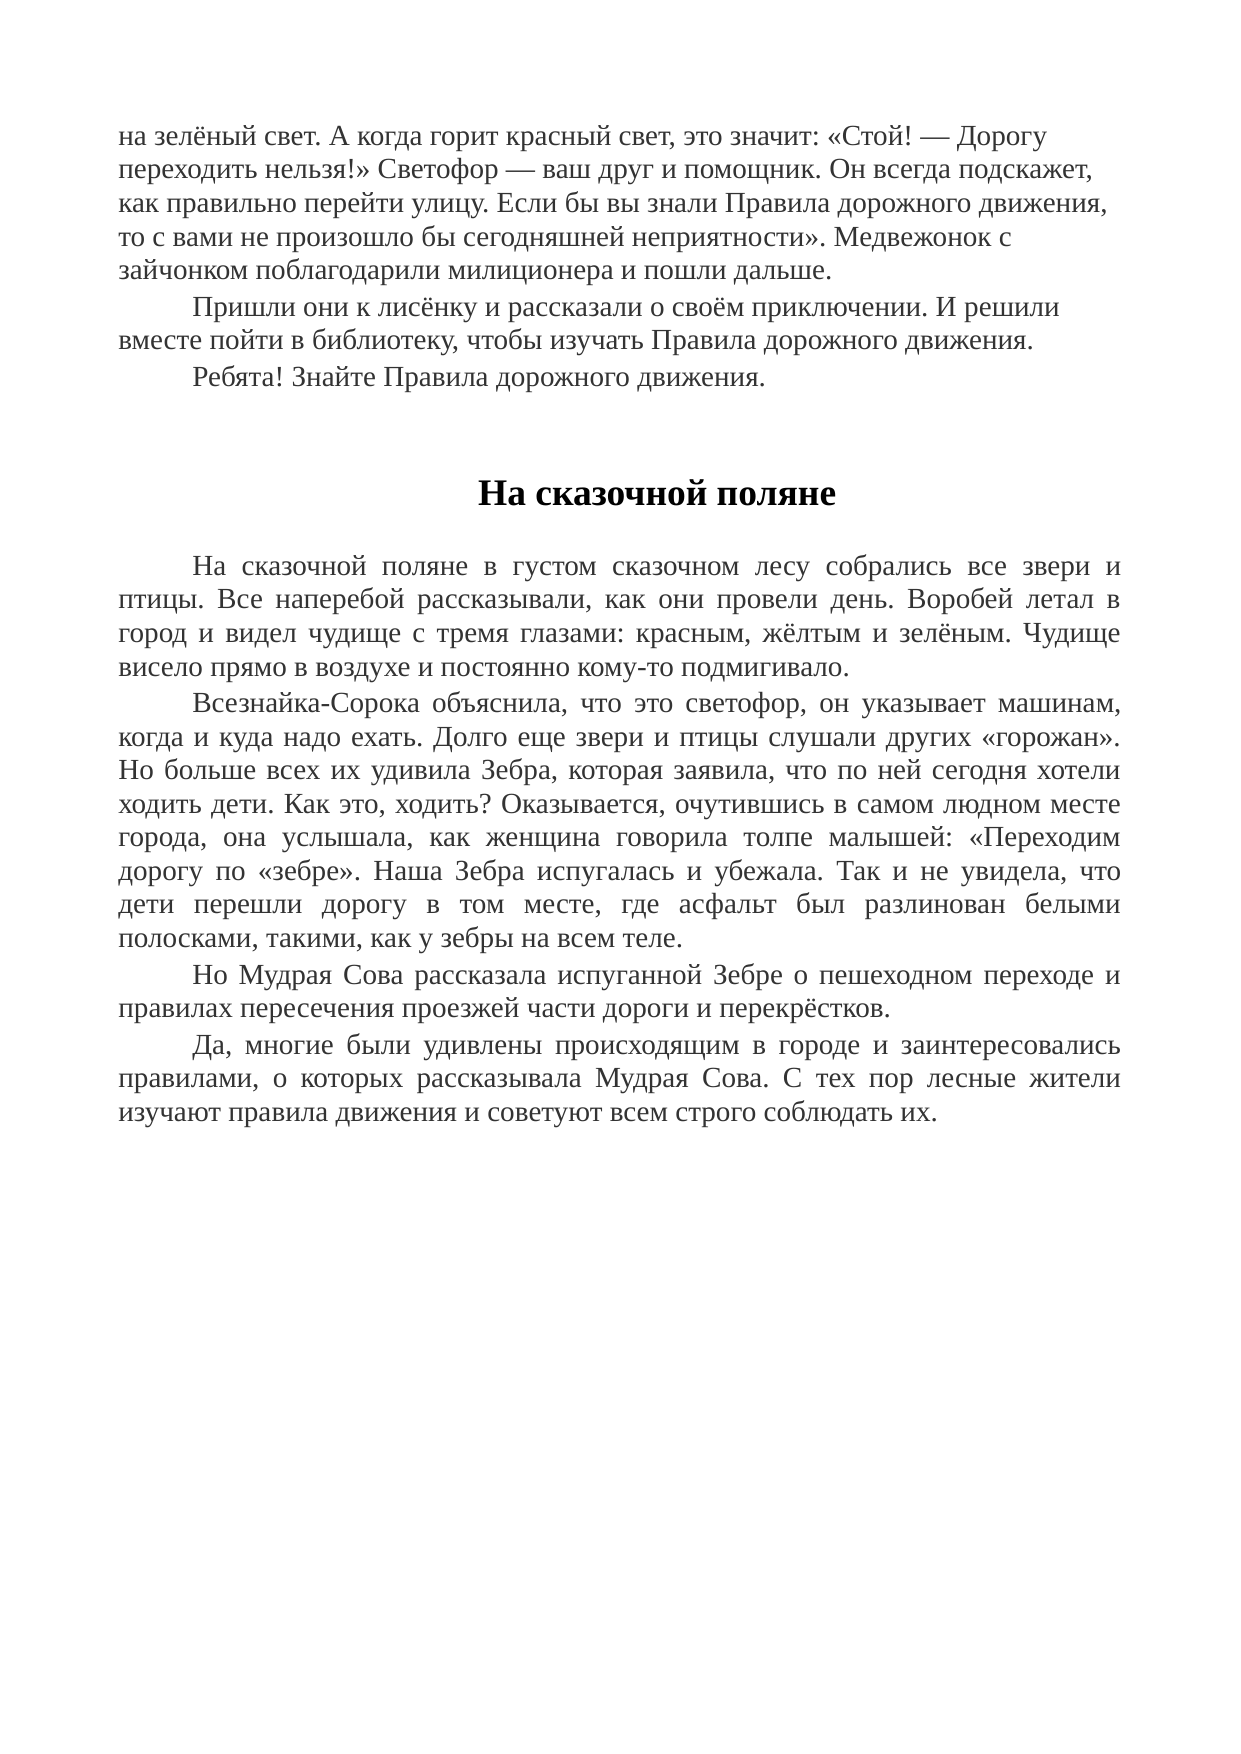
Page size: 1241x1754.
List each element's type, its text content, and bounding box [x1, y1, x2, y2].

text Пришли они к лисёнку и рассказали о своём приключении. И решили вместе пойти в библиотеку, чтобы изучать Правила дорожного движения. [118, 289, 1122, 356]
text На сказочной поляне [118, 470, 1122, 513]
text Всезнайка-Сорока объяснила, что это светофор, он указывает машинам, когда и куда надо ехать. Долго еще звери и птицы слушали других «горожан». Но больше всех их удивила Зебра, которая заявила, что по ней сегодня хотели ходить дети. Как это, ходить? Оказывается, очутившись в самом людном месте города, она услышала, как женщина говорила толпе малышей: «Переходим дорогу по «зебре». Наша Зебра испугалась и убежала. Так и не увидела, что дети перешли дорогу в том месте, где асфальт был разлинован белыми полосками, такими, как у зебры на всем теле. [118, 685, 1122, 954]
text Но Мудрая Сова рассказала испуганной Зебре о пешеходном переходе и правилах пересечения проезжей части дороги и перекрёстков. [118, 957, 1122, 1024]
text Ребята! Знайте Правила дорожного движения. [118, 359, 1122, 393]
text На сказочной поляне в густом сказочном лесу собрались все звери и птицы. Все наперебой рассказывали, как они провели день. Воробей летал в город и видел чудище с тремя глазами: красным, жёлтым и зелёным. Чудище висело прямо в воздухе и постоянно кому-то подмигивало. [118, 548, 1122, 682]
text на зелёный свет. А когда горит красный свет, это значит: «Стой! — Дорогу переходить нельзя!» Светофор — ваш друг и помощник. Он всегда подскажет, как правильно перейти улицу. Если бы вы знали Правила дорожного движения, то с вами не произошло бы сегодняшней неприятности». Медвежонок с зайчонком поблагодарили милиционера и пошли дальше. [118, 118, 1122, 286]
text Да, многие были удивлены происходящим в городе и заинтересовались правилами, о которых рассказывала Мудрая Сова. С тех пор лесные жители изучают правила движения и советуют всем строго соблюдать их. [118, 1027, 1122, 1128]
